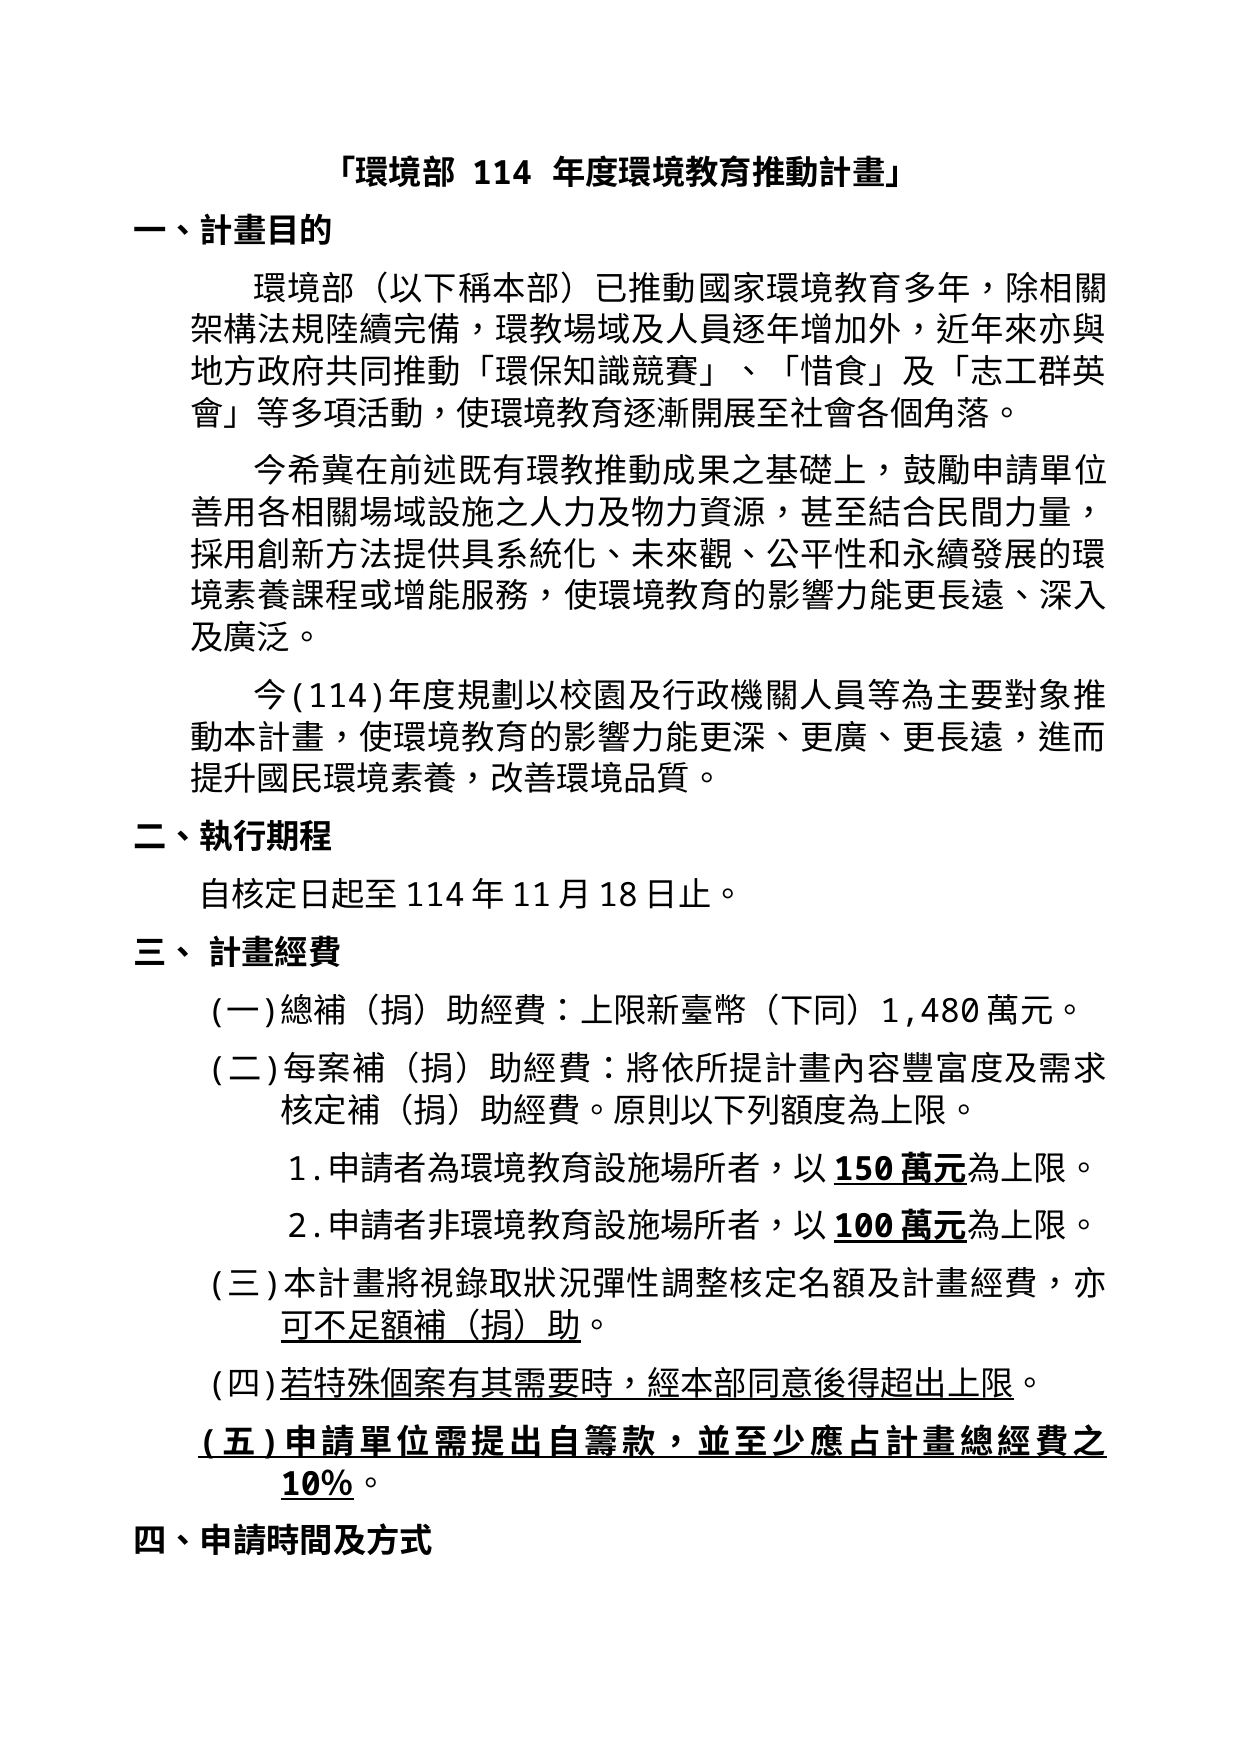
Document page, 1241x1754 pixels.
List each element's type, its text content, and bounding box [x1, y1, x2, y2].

text 環境部（以下稱本部）已推動國家環境教育多年，除相關架構法規陸續完備，環教場域及人員逐年增加外，近年來亦與地方政府共同推動「環保知識競賽」、「惜食」及「志工群英會」等多項活動，使環境教育逐漸開展至社會各個角落。 [190, 267, 1107, 433]
text 二、執行期程 [133, 815, 1107, 857]
text 自核定日起至114年11月18日止。 [198, 873, 1107, 915]
list 計畫經費 [133, 931, 1107, 973]
text 1.申請者為環境教育設施場所者，以150萬元為上限。 [207, 1147, 1107, 1188]
text 四、申請時間及方式 [133, 1519, 1107, 1561]
text 2.申請者非環境教育設施場所者，以100萬元為上限。 [207, 1204, 1107, 1246]
text (四)若特殊個案有其需要時，經本部同意後得超出上限。 [207, 1362, 1107, 1404]
text 今(114)年度規劃以校園及行政機關人員等為主要對象推動本計畫，使環境教育的影響力能更深、更廣、更長遠，進而提升國民環境素養，改善環境品質。 [190, 674, 1107, 799]
text 「環境部 114 年度環境教育推動計畫」 [133, 151, 1107, 192]
text 一、計畫目的 [133, 209, 1107, 250]
text (二)每案補（捐）助經費：將依所提計畫內容豐富度及需求核定補（捐）助經費。原則以下列額度為上限。 [207, 1047, 1107, 1130]
text (五)申請單位需提出自籌款，並至少應占計畫總經費之 [198, 1420, 1107, 1456]
text (一)總補（捐）助經費：上限新臺幣（下同）1,480萬元。 [207, 989, 1107, 1031]
text (三)本計畫將視錄取狀況彈性調整核定名額及計畫經費，亦可不足額補（捐）助。 [207, 1262, 1107, 1346]
text 今希冀在前述既有環教推動成果之基礎上，鼓勵申請單位善用各相關場域設施之人力及物力資源，甚至結合民間力量，採用創新方法提供具系統化、未來觀、公平性和永續發展的環境素養課程或增能服務，使環境教育的影響力能更長遠、深入及廣泛。 [190, 449, 1107, 658]
text 10％。 [198, 1458, 1107, 1503]
